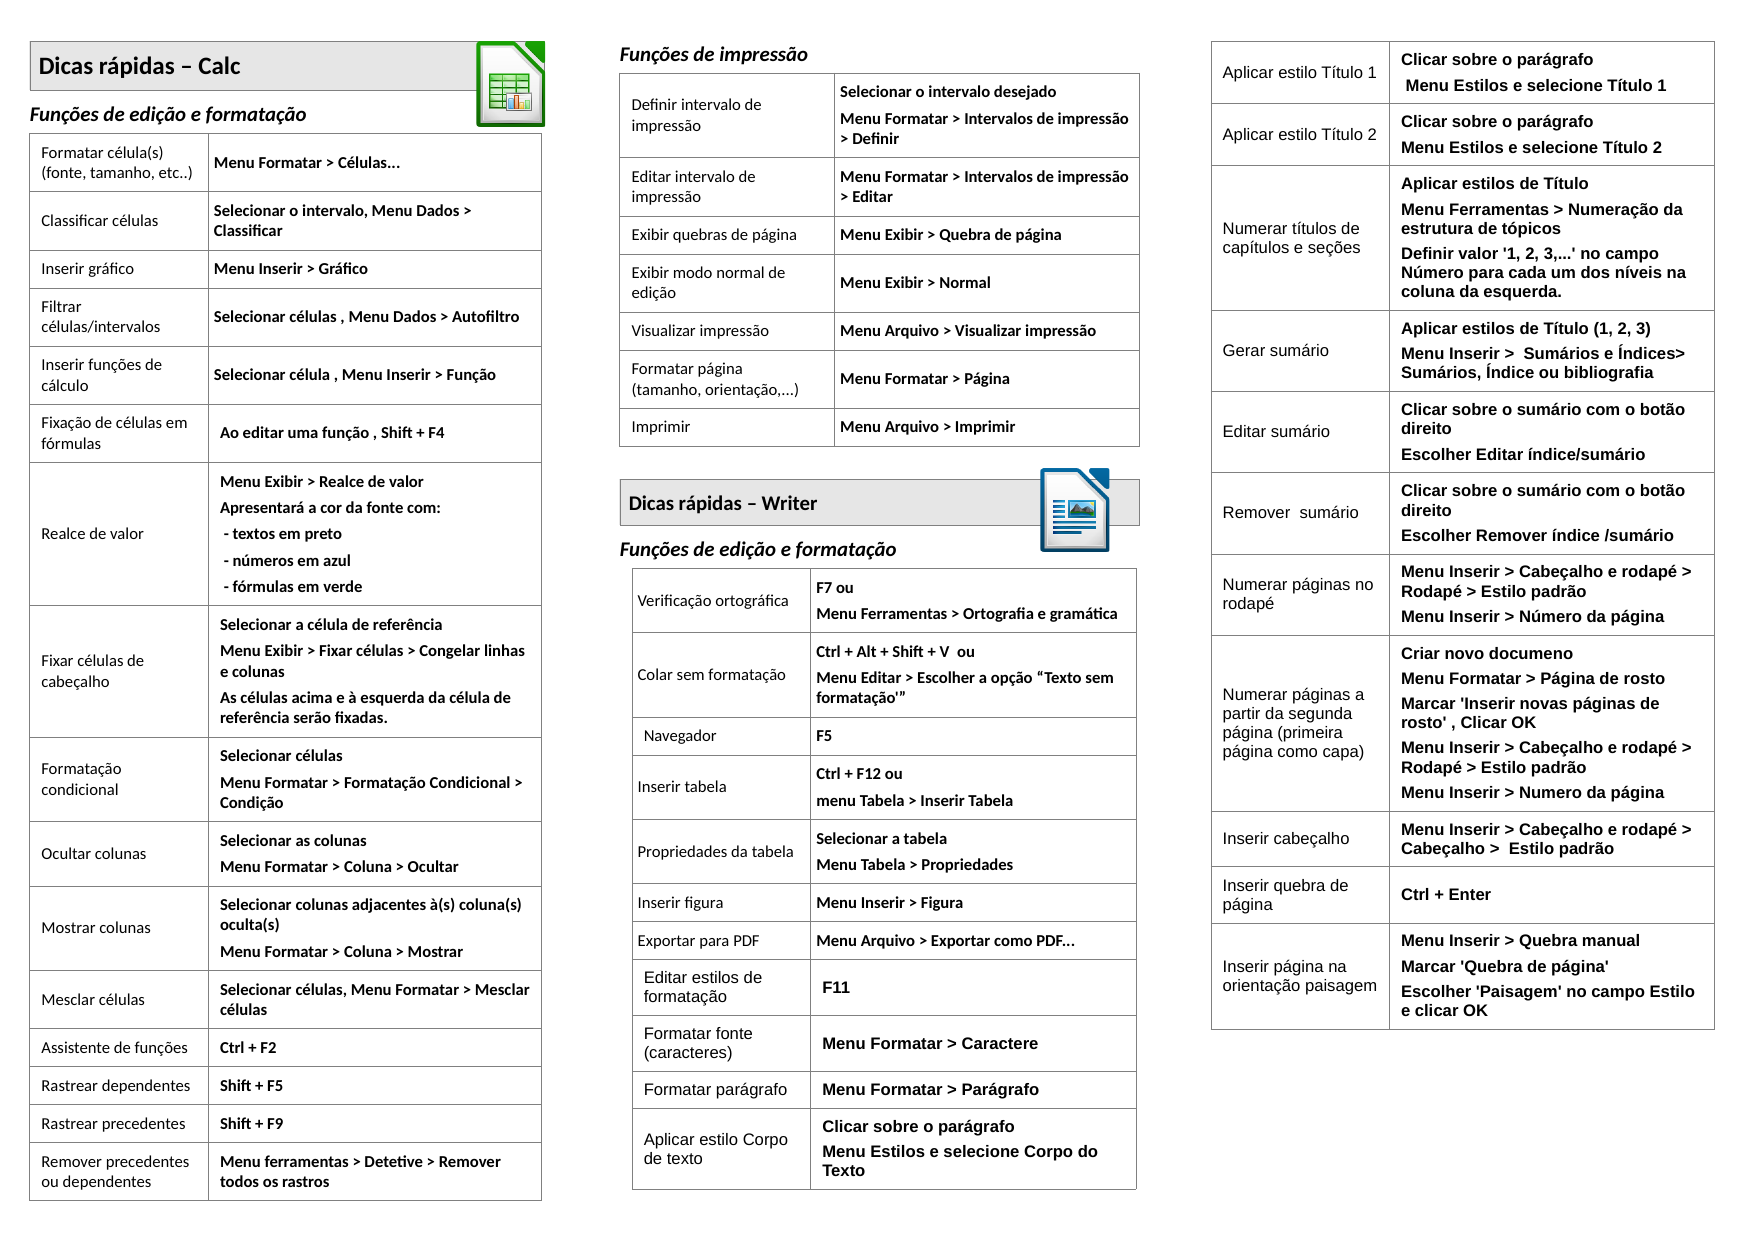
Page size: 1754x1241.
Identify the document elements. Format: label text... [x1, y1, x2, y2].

table_cell Aplicar estilo Corpo de texto [633, 1109, 810, 1189]
table_cell Numerar páginas a partir da segunda página (primeira página como capa) [1212, 636, 1389, 811]
table_cell Ctrl + Enter [1390, 867, 1714, 922]
table_cell Mostrar colunas [30, 887, 208, 970]
subtitle Funções de edição e formatação [619, 537, 1139, 562]
table_cell Exportar para PDF [633, 922, 810, 959]
table_cell Criar novo documeno Menu Formatar > Página de rosto Marcar 'Inserir novas páginas de rosto' , Clicar OK Menu Inserir > Cabeçalho e rodapé > Rodapé > Estilo padrão Menu Inserir > Numero da página [1390, 636, 1714, 811]
table_cell Exibir modo normal de edição [620, 255, 834, 312]
table_cell Propriedades da tabela [633, 820, 810, 883]
table_header F7 ou Menu Ferramentas > Ortografia e gramática [811, 569, 1136, 632]
table_header Verificação ortográfica [633, 569, 810, 632]
table_cell Menu Formatar > Intervalos de impressão > Editar [835, 158, 1139, 216]
table_cell Clicar sobre o parágrafo Menu Estilos e selecione Título 2 [1390, 104, 1714, 165]
table_cell Remover precedentes ou dependentes [30, 1143, 208, 1200]
table_cell Fixar células de cabeçalho [30, 606, 208, 737]
table_cell Inserir cabeçalho [1212, 812, 1389, 866]
table_cell Rastrear dependentes [30, 1067, 208, 1104]
table_header Menu Formatar > Células... [209, 134, 541, 191]
table_cell Clicar sobre o parágrafo Menu Estilos e selecione Corpo do Texto [811, 1109, 1136, 1189]
subtitle Dicas rápidas – Calc [31, 42, 476, 90]
table_cell Menu Formatar > Página [835, 351, 1139, 408]
table_cell Menu Inserir > Gráfico [209, 251, 541, 287]
table_cell Menu Inserir > Cabeçalho e rodapé > Cabeçalho > Estilo padrão [1390, 812, 1714, 866]
table_cell Selecionar a tabela Menu Tabela > Propriedades [811, 820, 1136, 883]
table_cell Remover sumário [1212, 473, 1389, 553]
table_cell Visualizar impressão [620, 313, 834, 349]
table_cell Selecionar a célula de referência Menu Exibir > Fixar células > Congelar linhas e colunas As células acima e à esquerda da célula de referência serão fixadas. [209, 606, 541, 737]
table_cell Menu Formatar > Caractere [811, 1016, 1136, 1071]
table_cell F5 [811, 718, 1136, 755]
table_cell Selecionar colunas adjacentes à(s) coluna(s) oculta(s) Menu Formatar > Coluna > Mostrar [209, 887, 541, 970]
table_cell Ctrl + F2 [209, 1029, 541, 1066]
table_cell Inserir quebra de página [1212, 867, 1389, 922]
table_cell Menu Arquivo > Visualizar impressão [835, 313, 1139, 349]
table_cell Imprimir [620, 409, 834, 446]
table_cell Aplicar estilo Título 1 [1212, 42, 1389, 103]
table_cell Aplicar estilos de Título (1, 2, 3) Menu Inserir > Sumários e Índices> Sumários, Índice ou bibliografia [1390, 311, 1714, 391]
table_header Selecionar o intervalo desejado Menu Formatar > Intervalos de impressão > Definir [835, 74, 1139, 157]
table_cell Menu Arquivo > Imprimir [835, 409, 1139, 446]
table_cell Shift + F9 [209, 1105, 541, 1142]
table_cell Menu Exibir > Realce de valor Apresentará a cor da fonte com: - textos em preto - números em azul - fórmulas em verde [209, 463, 541, 605]
subtitle Funções de impressão [619, 41, 1139, 67]
table_cell Rastrear precedentes [30, 1105, 208, 1142]
table_cell Menu Exibir > Normal [835, 255, 1139, 312]
table_cell Menu ferramentas > Detetive > Remover todos os rastros [209, 1143, 541, 1200]
table_cell Inserir página na orientação paisagem [1212, 924, 1389, 1029]
subtitle Funções de edição e formatação [29, 102, 476, 127]
picture [476, 41, 546, 127]
table_cell Selecionar célula , Menu Inserir > Função [209, 347, 541, 404]
table_cell Editar sumário [1212, 392, 1389, 472]
table_cell Selecionar células , Menu Dados > Autofiltro [209, 289, 541, 346]
table_cell Gerar sumário [1212, 311, 1389, 391]
table_cell Inserir tabela [633, 756, 810, 819]
table_cell Navegador [633, 718, 810, 755]
table_cell Mesclar células [30, 971, 208, 1028]
table_cell F11 [811, 960, 1136, 1015]
table_cell Menu Arquivo > Exportar como PDF... [811, 922, 1136, 959]
table_cell Inserir gráfico [30, 251, 208, 287]
table_cell Filtrar células/intervalos [30, 289, 208, 346]
table_cell Menu Inserir > Cabeçalho e rodapé > Rodapé > Estilo padrão Menu Inserir > Número da página [1390, 555, 1714, 634]
table_cell Menu Formatar > Parágrafo [811, 1072, 1136, 1108]
table_header Definir intervalo de impressão [620, 74, 834, 157]
table_cell Ctrl + F12 ou menu Tabela > Inserir Tabela [811, 756, 1136, 819]
table_header Formatar célula(s) (fonte, tamanho, etc..) [30, 134, 208, 191]
table_cell Clicar sobre o sumário com o botão direito Escolher Editar índice/sumário [1390, 392, 1714, 472]
table_cell Realce de valor [30, 463, 208, 605]
table_cell Ctrl + Alt + Shift + V ou Menu Editar > Escolher a opção “Texto sem formatação'” [811, 633, 1136, 717]
table_cell Editar estilos de formatação [633, 960, 810, 1015]
table_cell Fixação de células em fórmulas [30, 405, 208, 462]
table_cell Aplicar estilo Título 2 [1212, 104, 1389, 165]
subtitle [1110, 480, 1139, 525]
table_cell Ao editar uma função , Shift + F4 [209, 405, 541, 462]
table_cell Selecionar células, Menu Formatar > Mesclar células [209, 971, 541, 1028]
table_cell Aplicar estilos de Título Menu Ferramentas > Numeração da estrutura de tópicos Definir valor '1, 2, 3,...' no campo Número para cada um dos níveis na coluna da esquerda. [1390, 166, 1714, 310]
table_cell Formatar parágrafo [633, 1072, 810, 1108]
table_cell Formatar página (tamanho, orientação,...) [620, 351, 834, 408]
table_cell Inserir funções de cálculo [30, 347, 208, 404]
table_cell Formatação condicional [30, 738, 208, 821]
table_cell Formatar fonte (caracteres) [633, 1016, 810, 1071]
table_cell Menu Inserir > Figura [811, 884, 1136, 921]
picture [1040, 468, 1110, 552]
table_cell Selecionar células Menu Formatar > Formatação Condicional > Condição [209, 738, 541, 821]
table_cell Shift + F5 [209, 1067, 541, 1104]
table_cell Selecionar as colunas Menu Formatar > Coluna > Ocultar [209, 822, 541, 886]
table_cell Numerar títulos de capítulos e seções [1212, 166, 1389, 310]
table_cell Numerar páginas no rodapé [1212, 555, 1389, 634]
table_cell Editar intervalo de impressão [620, 158, 834, 216]
subtitle Dicas rápidas – Writer [621, 480, 1040, 525]
table_cell Classificar células [30, 192, 208, 249]
table_cell Selecionar o intervalo, Menu Dados > Classificar [209, 192, 541, 249]
table_cell Colar sem formatação [633, 633, 810, 717]
table_cell Menu Exibir > Quebra de página [835, 217, 1139, 253]
table_cell Assistente de funções [30, 1029, 208, 1066]
table_cell Ocultar colunas [30, 822, 208, 886]
table_cell Inserir figura [633, 884, 810, 921]
table_cell Menu Inserir > Quebra manual Marcar 'Quebra de página' Escolher 'Paisagem' no campo Estilo e clicar OK [1390, 924, 1714, 1029]
table_cell Exibir quebras de página [620, 217, 834, 253]
table_cell Clicar sobre o parágrafo Menu Estilos e selecione Título 1 [1390, 42, 1714, 103]
table_cell Clicar sobre o sumário com o botão direito Escolher Remover índice /sumário [1390, 473, 1714, 553]
